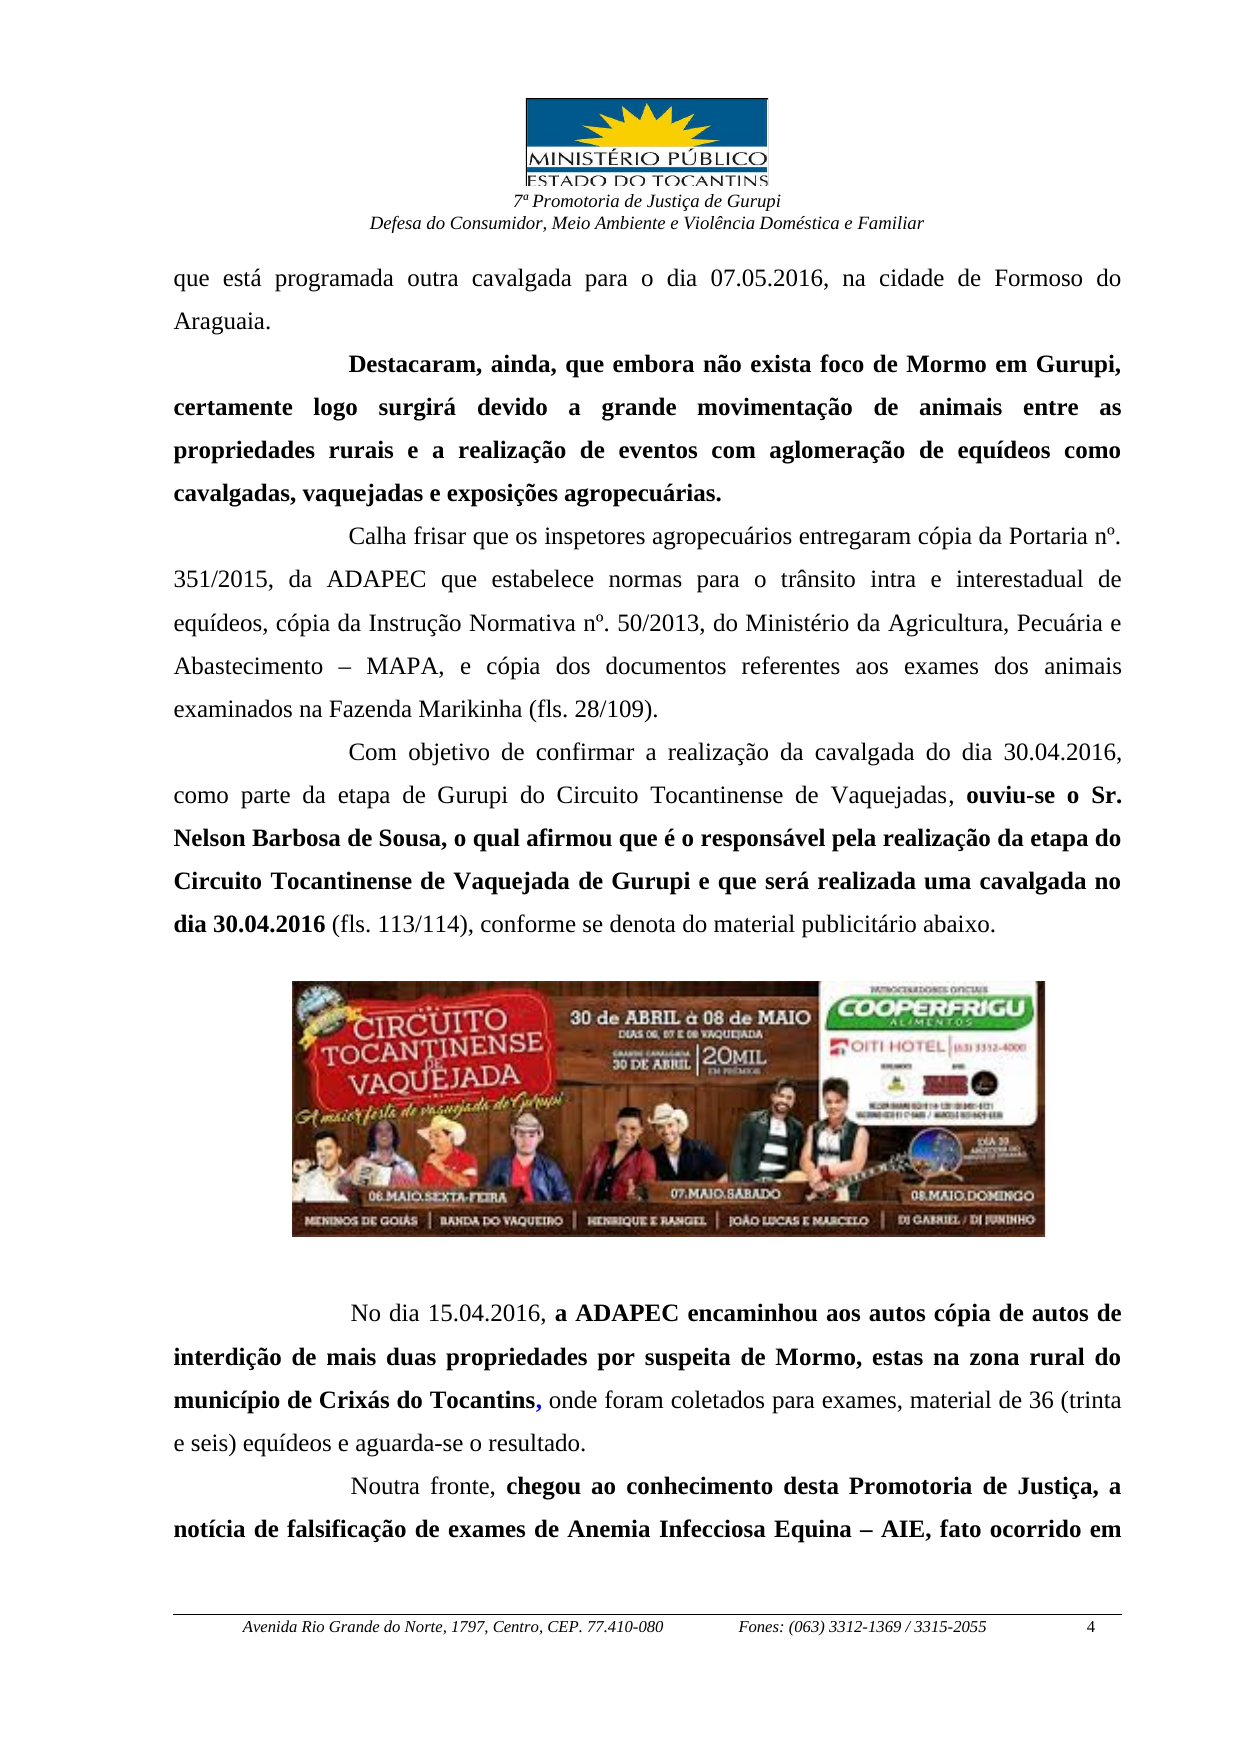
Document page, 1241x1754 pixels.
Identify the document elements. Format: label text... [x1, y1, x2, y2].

text Destacaram, ainda, que embora não exista foco de Mormo em Gurupi, certamente logo surgirá devido a grande movimentação de animais entre as propriedades rurais e a realização de eventos com aglomeração de equídeos como cavalgadas, vaquejadas e exposições agropecuárias. [173, 349, 1122, 507]
text No dia 15.04.2016, a ADAPEC encaminhou aos autos cópia de autos de interdição de mais duas propriedades por suspeita de Mormo, estas na zona rural do município de Crixás do Tocantins, onde foram coletados para exames, material de 36 (trinta e seis) equídeos e aguarda-se o resultado. [173, 1298, 1122, 1457]
text Noutra fronte, chegou ao conhecimento desta Promotoria de Justiça, a notícia de falsificação de exames de Anemia Infecciosa Equina – AIE, fato ocorrido em [173, 1471, 1122, 1543]
text Calha frisar que os inspetores agropecuários entregaram cópia da Portaria nº. 351/2015, da ADAPEC que estabelece normas para o trânsito intra e interestadual de equídeos, cópia da Instrução Normativa nº. 50/2013, do Ministério da Agricultura, Pecuária e Abastecimento – MAPA, e cópia dos documentos referentes aos exames dos animais examinados na Fazenda Marikinha (fls. 28/109). [173, 521, 1122, 723]
text que está programada outra cavalgada para o dia 07.05.2016, na cidade de Formoso do Araguaia. [173, 263, 1122, 334]
picture [292, 981, 1046, 1237]
text Com objetivo de confirmar a realização da cavalgada do dia 30.04.2016, como parte da etapa de Gurupi do Circuito Tocantinense de Vaquejadas, ouviu-se o Sr. Nelson Barbosa de Sousa, o qual afirmou que é o responsável pela realização da etapa do Circuito Tocantinense de Vaquejada de Gurupi e que será realizada uma cavalgada no dia 30.04.2016 (fls. 113/114), conforme se denota do material publicitário abaixo. [173, 737, 1122, 938]
